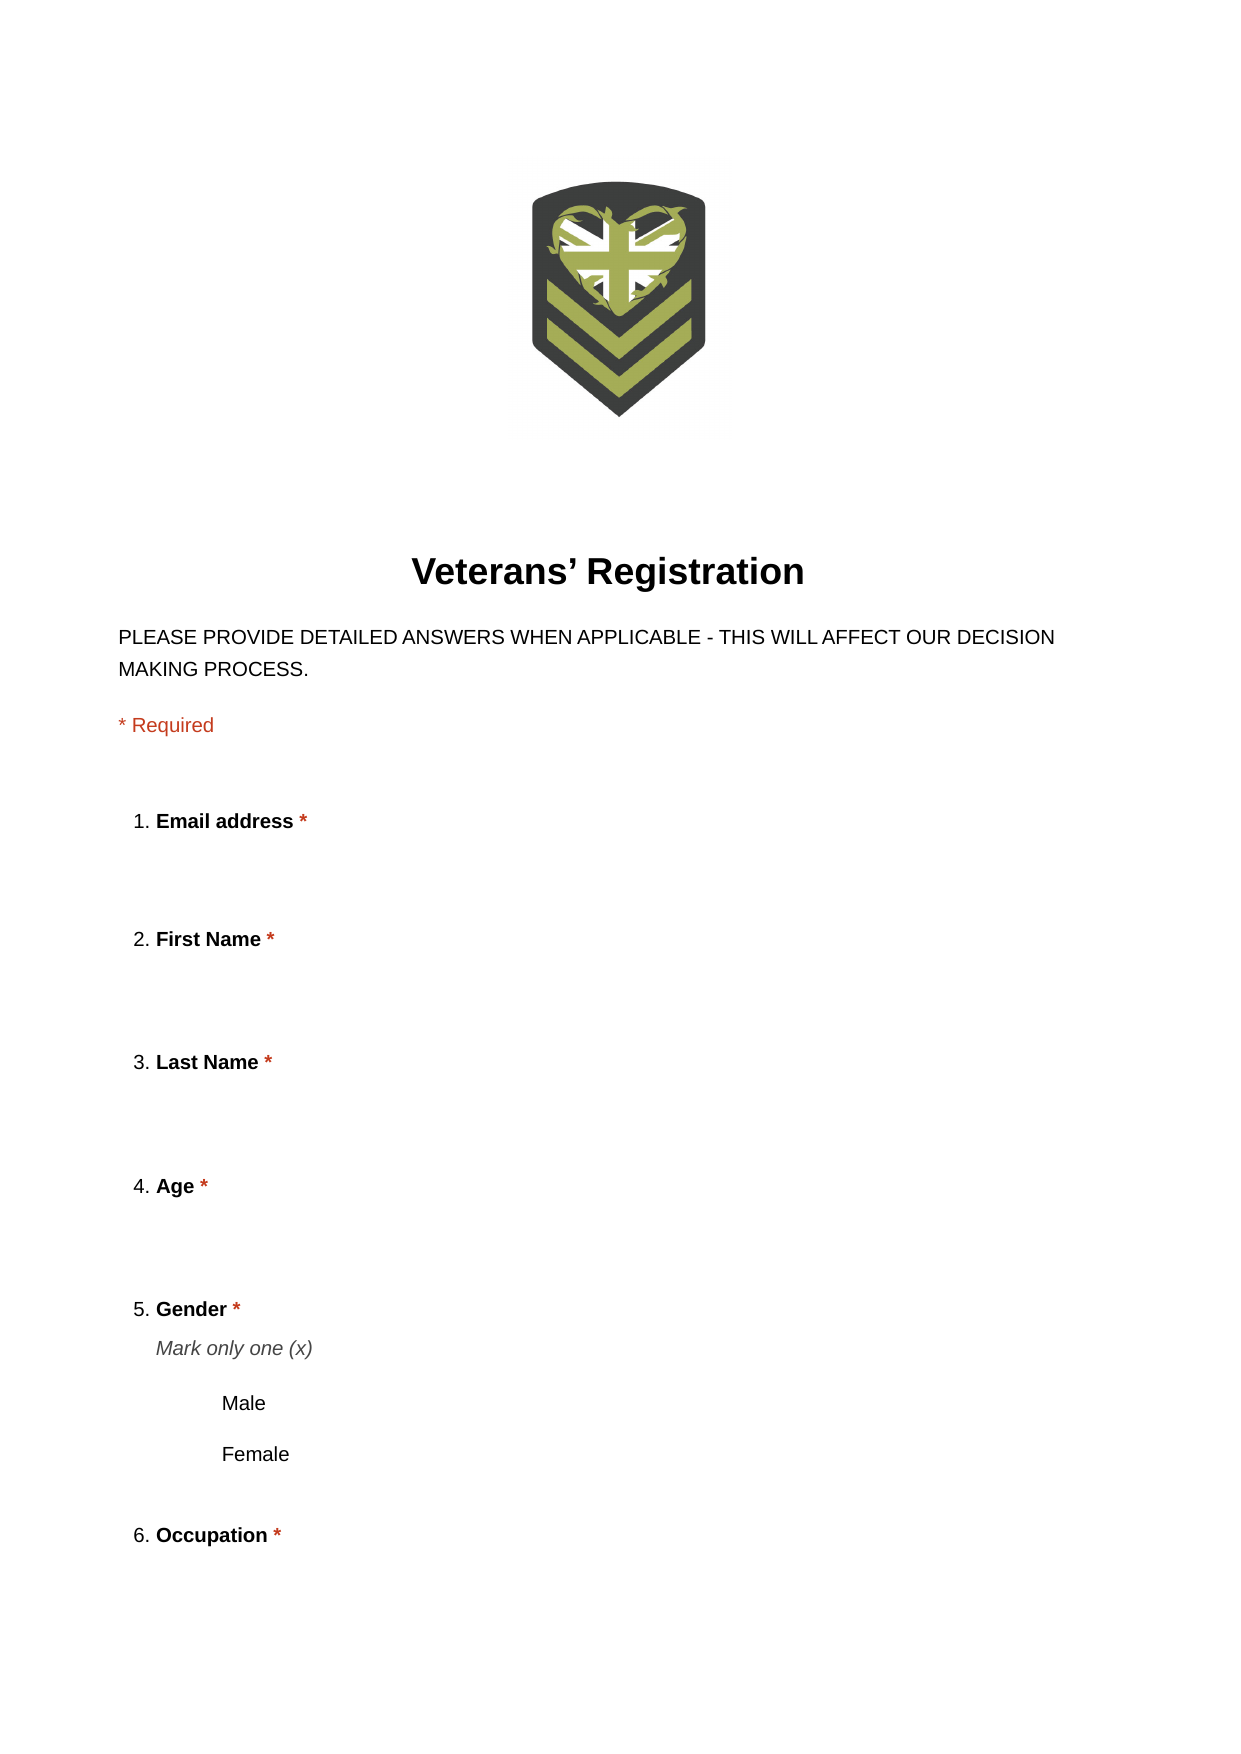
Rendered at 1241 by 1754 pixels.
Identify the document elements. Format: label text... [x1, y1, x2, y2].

text PLEASE PROVIDE DETAILED ANSWERS WHEN APPLICABLE - THIS WILL AFFECT OUR DECISION MAKING PROCESS. [118, 625, 1086, 681]
text Veterans’ Registration [118, 549, 877, 592]
text 5. Gender * [133, 1297, 269, 1320]
text 6. Occupation * [133, 1523, 309, 1547]
text 2. First Name * [133, 927, 303, 951]
text 3. Last Name * [133, 1050, 301, 1073]
text Female [222, 1442, 318, 1466]
text 4. Age * [133, 1174, 237, 1197]
text 1. Email address * [133, 809, 336, 832]
text Mark only one (x) [156, 1337, 361, 1360]
text Male [222, 1392, 295, 1415]
text * Required [118, 713, 240, 737]
picture [508, 156, 573, 440]
